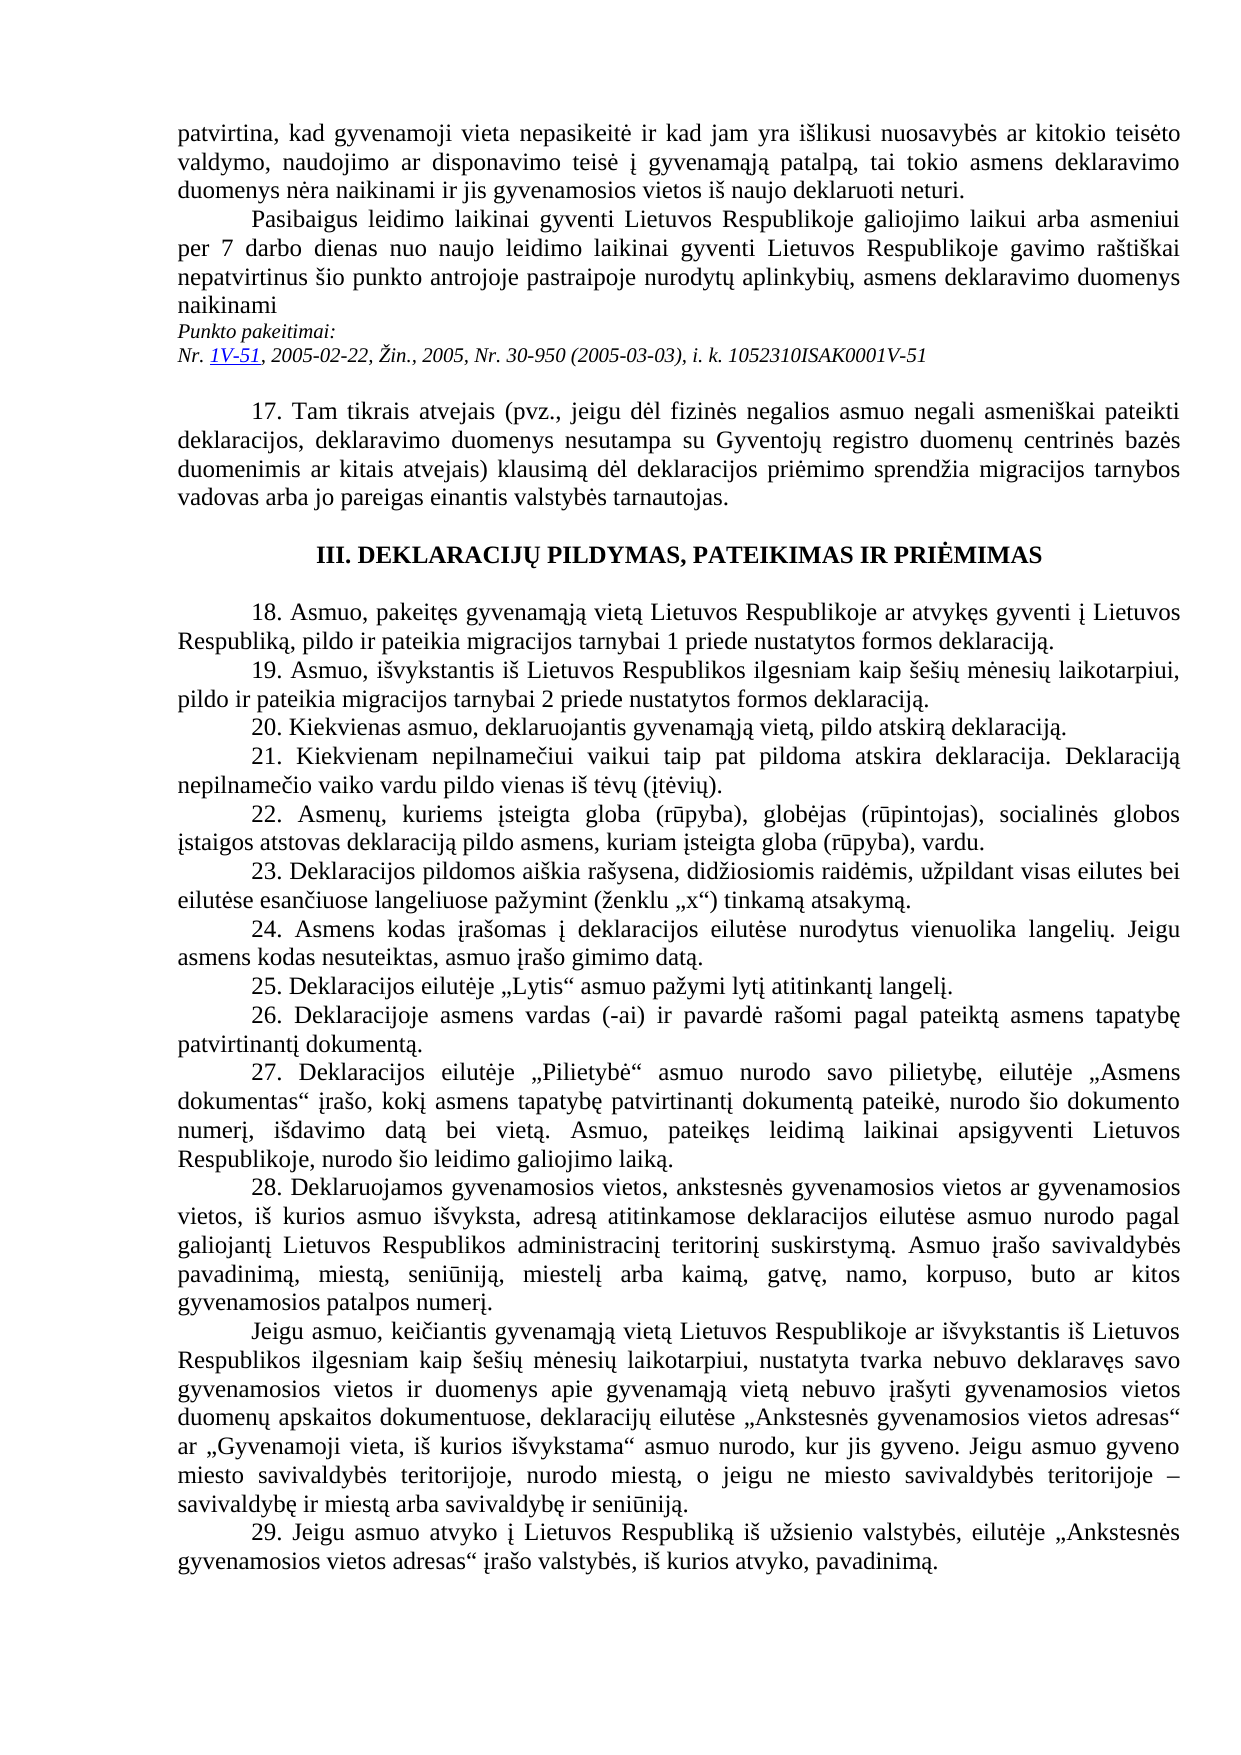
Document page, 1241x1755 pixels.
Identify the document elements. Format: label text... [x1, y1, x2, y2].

text 29. Jeigu asmuo atvyko į Lietuvos Respubliką iš užsienio valstybės, eilutėje „Ankstesnės gyvenamosios vietos adresas“ įrašo valstybės, iš kurios atvyko, pavadinimą. [177, 1517, 1181, 1575]
text 18. Asmuo, pakeitęs gyvenamąją vietą Lietuvos Respublikoje ar atvykęs gyventi į Lietuvos Respubliką, pildo ir pateikia migracijos tarnybai 1 priede nustatytos formos deklaraciją. [177, 597, 1181, 655]
text 24. Asmens kodas įrašomas į deklaracijos eilutėse nurodytus vienuolika langelių. Jeigu asmens kodas nesuteiktas, asmuo įrašo gimimo datą. [177, 914, 1181, 971]
text 28. Deklaruojamos gyvenamosios vietos, ankstesnės gyvenamosios vietos ar gyvenamosios vietos, iš kurios asmuo išvyksta, adresą atitinkamose deklaracijos eilutėse asmuo nurodo pagal galiojantį Lietuvos Respublikos administracinį teritorinį suskirstymą. Asmuo įrašo savivaldybės pavadinimą, miestą, seniūniją, miestelį arba kaimą, gatvę, namo, korpuso, buto ar kitos gyvenamosios patalpos numerį. [177, 1172, 1181, 1316]
text 23. Deklaracijos pildomos aiškia rašysena, didžiosiomis raidėmis, užpildant visas eilutes bei eilutėse esančiuose langeliuose pažymint (ženklu „x“) tinkamą atsakymą. [177, 856, 1181, 914]
text 20. Kiekvienas asmuo, deklaruojantis gyvenamąją vietą, pildo atskirą deklaraciją. [177, 712, 1181, 741]
text Nr. 1V-51, 2005-02-22, Žin., 2005, Nr. 30-950 (2005-03-03), i. k. 1052310ISAK0001V-51 [177, 343, 1181, 367]
text patvirtina, kad gyvenamoji vieta nepasikeitė ir kad jam yra išlikusi nuosavybės ar kitokio teisėto valdymo, naudojimo ar disponavimo teisė į gyvenamąją patalpą, tai tokio asmens deklaravimo duomenys nėra naikinami ir jis gyvenamosios vietos iš naujo deklaruoti neturi. [177, 118, 1181, 204]
text 22. Asmenų, kuriems įsteigta globa (rūpyba), globėjas (rūpintojas), socialinės globos įstaigos atstovas deklaraciją pildo asmens, kuriam įsteigta globa (rūpyba), vardu. [177, 799, 1181, 856]
text III. DEKLARACIJŲ PILDYMAS, PATEIKIMAS IR PRIĖMIMAS [177, 540, 1181, 569]
text 21. Kiekvienam nepilnamečiui vaikui taip pat pildoma atskira deklaracija. Deklaraciją nepilnamečio vaiko vardu pildo vienas iš tėvų (įtėvių). [177, 741, 1181, 799]
text Pasibaigus leidimo laikinai gyventi Lietuvos Respublikoje galiojimo laikui arba asmeniui per 7 darbo dienas nuo naujo leidimo laikinai gyventi Lietuvos Respublikoje gavimo raštiškai nepatvirtinus šio punkto antrojoje pastraipoje nurodytų aplinkybių, asmens deklaravimo duomenys naikinami [177, 204, 1181, 319]
text 17. Tam tikrais atvejais (pvz., jeigu dėl fizinės negalios asmuo negali asmeniškai pateikti deklaracijos, deklaravimo duomenys nesutampa su Gyventojų registro duomenų centrinės bazės duomenimis ar kitais atvejais) klausimą dėl deklaracijos priėmimo sprendžia migracijos tarnybos vadovas arba jo pareigas einantis valstybės tarnautojas. [177, 396, 1181, 511]
text 19. Asmuo, išvykstantis iš Lietuvos Respublikos ilgesniam kaip šešių mėnesių laikotarpiui, pildo ir pateikia migracijos tarnybai 2 priede nustatytos formos deklaraciją. [177, 655, 1181, 712]
text 27. Deklaracijos eilutėje „Pilietybė“ asmuo nurodo savo pilietybę, eilutėje „Asmens dokumentas“ įrašo, kokį asmens tapatybę patvirtinantį dokumentą pateikė, nurodo šio dokumento numerį, išdavimo datą bei vietą. Asmuo, pateikęs leidimą laikinai apsigyventi Lietuvos Respublikoje, nurodo šio leidimo galiojimo laiką. [177, 1057, 1181, 1172]
text 25. Deklaracijos eilutėje „Lytis“ asmuo pažymi lytį atitinkantį langelį. [177, 971, 1181, 1000]
text Punkto pakeitimai: [177, 319, 1181, 343]
text Jeigu asmuo, keičiantis gyvenamąją vietą Lietuvos Respublikoje ar išvykstantis iš Lietuvos Respublikos ilgesniam kaip šešių mėnesių laikotarpiui, nustatyta tvarka nebuvo deklaravęs savo gyvenamosios vietos ir duomenys apie gyvenamąją vietą nebuvo įrašyti gyvenamosios vietos duomenų apskaitos dokumentuose, deklaracijų eilutėse „Ankstesnės gyvenamosios vietos adresas“ ar „Gyvenamoji vieta, iš kurios išvykstama“ asmuo nurodo, kur jis gyveno. Jeigu asmuo gyveno miesto savivaldybės teritorijoje, nurodo miestą, o jeigu ne miesto savivaldybės teritorijoje – savivaldybę ir miestą arba savivaldybę ir seniūniją. [177, 1316, 1181, 1517]
text 26. Deklaracijoje asmens vardas (-ai) ir pavardė rašomi pagal pateiktą asmens tapatybę patvirtinantį dokumentą. [177, 1000, 1181, 1057]
